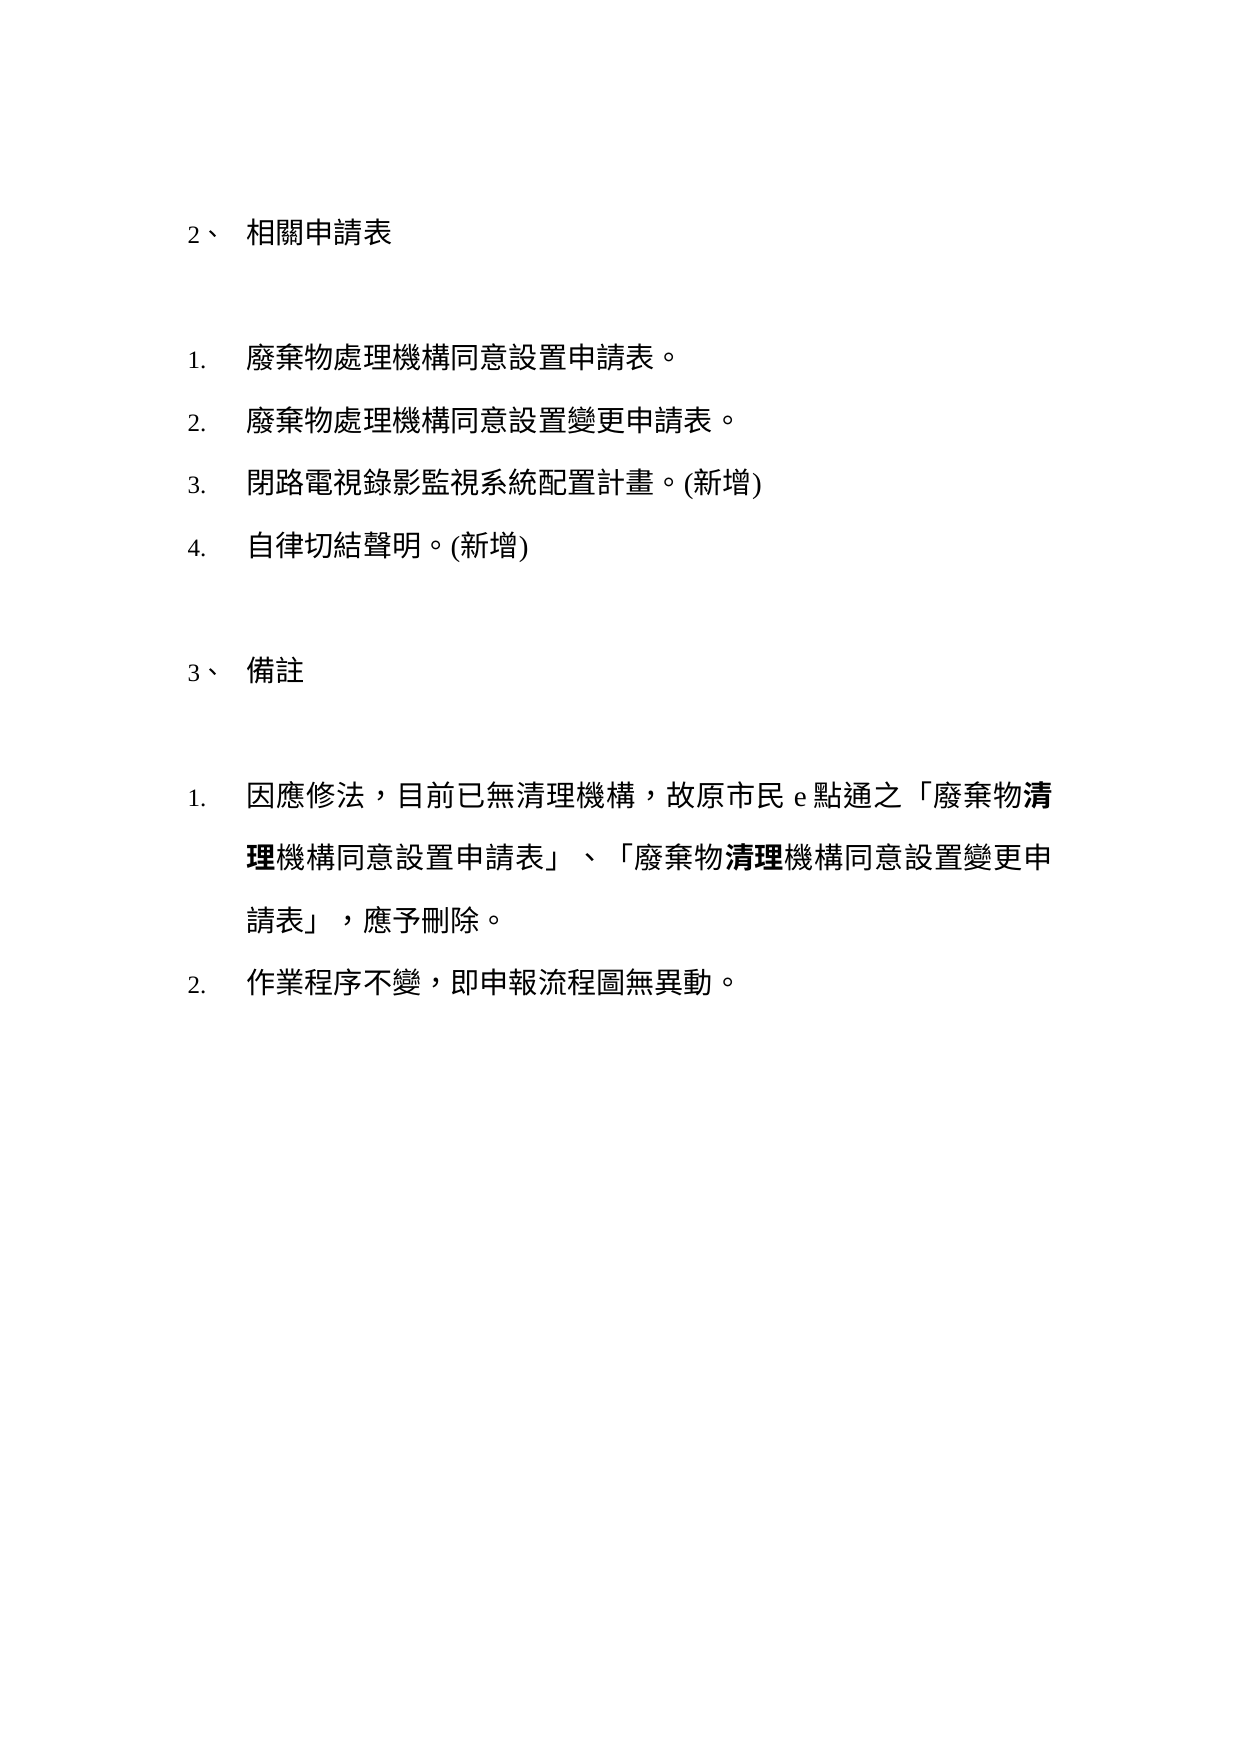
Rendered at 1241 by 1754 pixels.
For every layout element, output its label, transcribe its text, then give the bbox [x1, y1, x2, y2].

list 廢棄物處理機構同意設置變更申請表。 [187, 377, 1053, 439]
list 因應修法，目前已無清理機構，故原市民e點通之「廢棄物清理機構同意設置申請表」、「廢棄物清理機構同意設置變更申請表」，應予刪除。 [187, 752, 1053, 939]
list 自律切結聲明。(新增) [187, 502, 1053, 564]
list 廢棄物處理機構同意設置申請表。 [187, 314, 1053, 377]
list 相關申請表 [187, 189, 1053, 252]
list 閉路電視錄影監視系統配置計畫。(新增) [187, 439, 1053, 502]
list 備註 [187, 627, 1053, 689]
list 作業程序不變，即申報流程圖無異動。 [187, 939, 1053, 1002]
